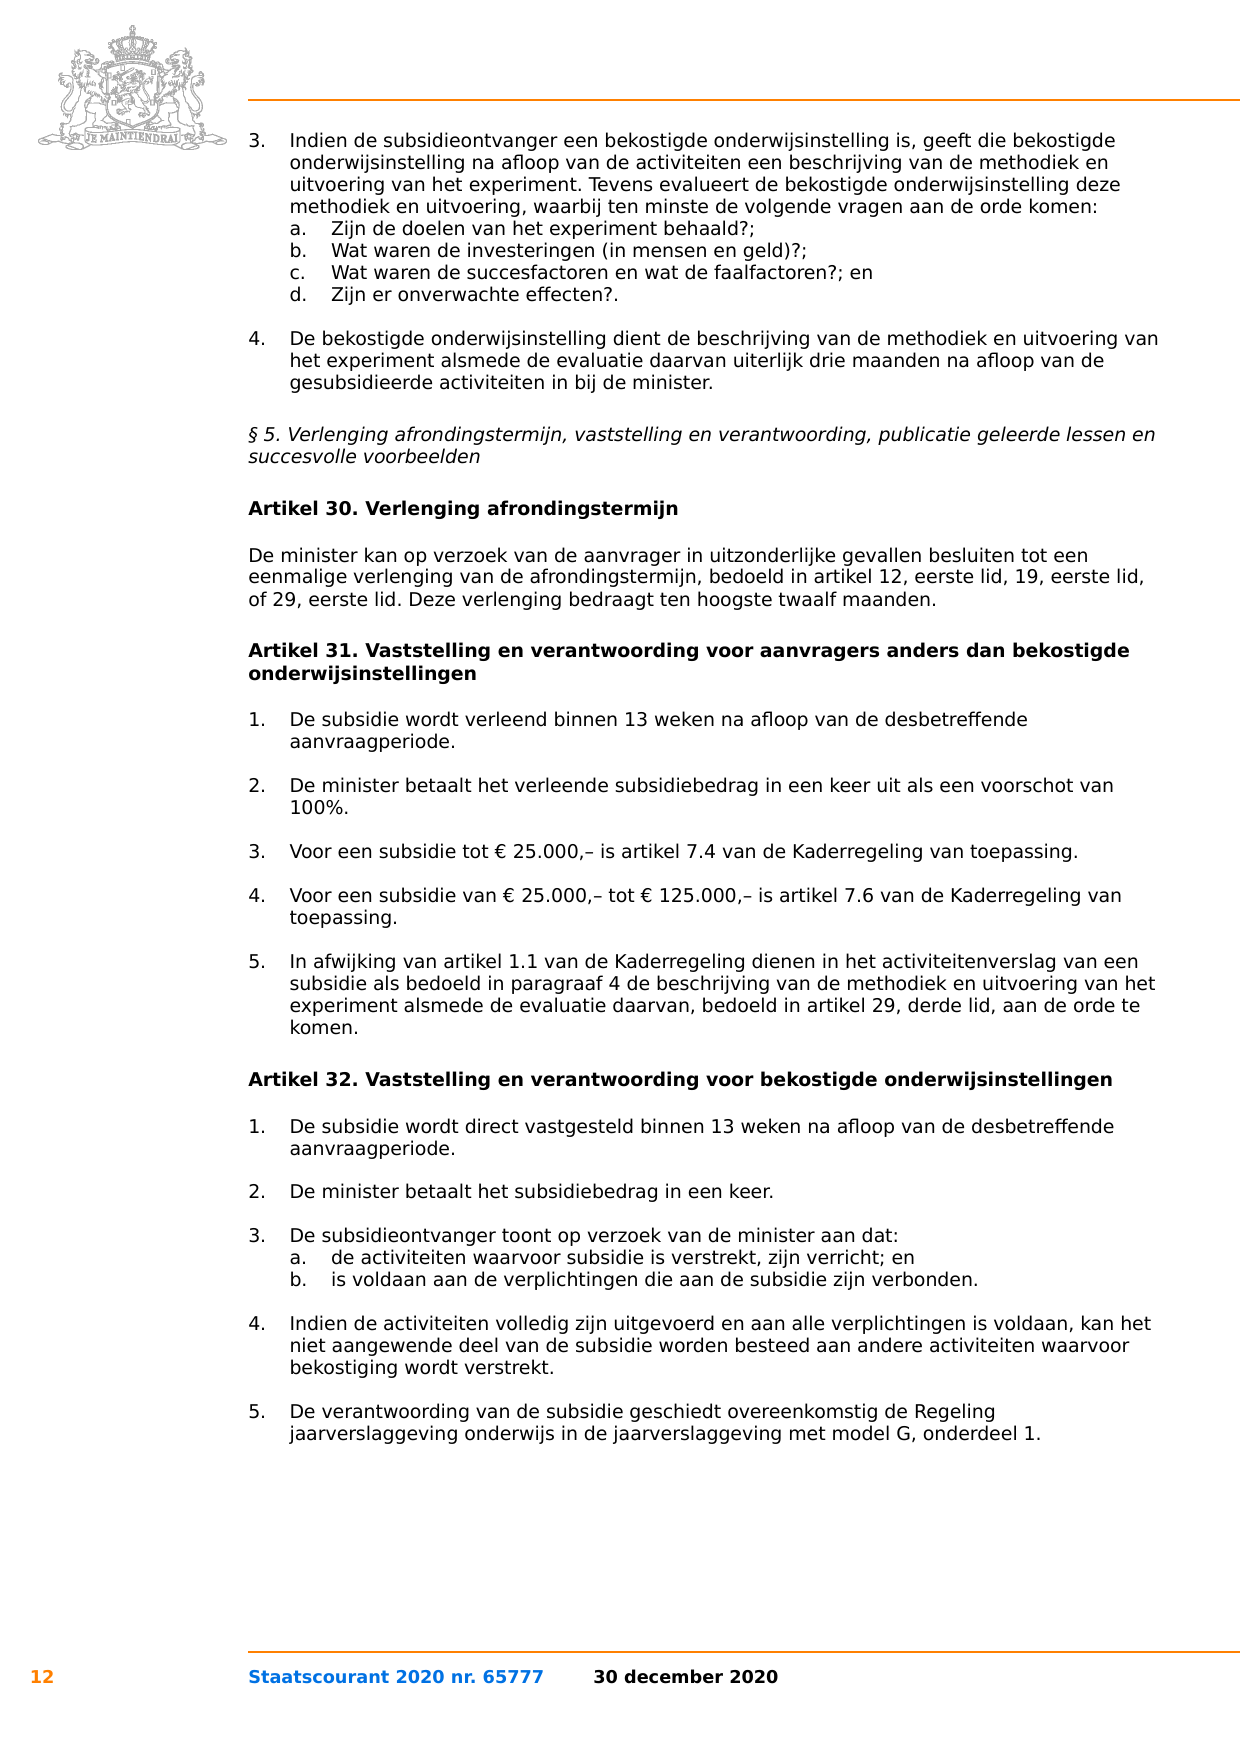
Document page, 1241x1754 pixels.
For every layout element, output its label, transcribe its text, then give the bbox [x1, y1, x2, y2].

text b. Wat waren de investeringen (in mensen en geld)?; [289, 240, 1163, 262]
text 2. De minister betaalt het subsidiebedrag in een keer. [248, 1181, 1163, 1203]
text 4. Indien de activiteiten volledig zijn uitgevoerd en aan alle verplichtingen is voldaan, kan het niet aangewende deel van de subsidie worden besteed aan andere activiteiten waarvoor bekostiging wordt verstrekt. [248, 1313, 1163, 1379]
text a. de activiteiten waarvoor subsidie is verstrekt, zijn verricht; en [289, 1247, 1163, 1269]
subtitle Artikel 32. Vaststelling en verantwoording voor bekostigde onderwijsinstellingen [248, 1069, 1163, 1091]
text De minister kan op verzoek van de aanvrager in uitzonderlijke gevallen besluiten tot een eenmalige verlenging van de afrondingstermijn, bedoeld in artikel 12, eerste lid, 19, eerste lid, of 29, eerste lid. Deze verlenging bedraagt ten hoogste twaalf maanden. [248, 544, 1163, 610]
text c. Wat waren de succesfactoren en wat de faalfactoren?; en [289, 262, 1163, 284]
text 5. In afwijking van artikel 1.1 van de Kaderregeling dienen in het activiteitenverslag van een subsidie als bedoeld in paragraaf 4 de beschrijving van de methodiek en uitvoering van het experiment alsmede de evaluatie daarvan, bedoeld in artikel 29, derde lid, aan de orde te komen. [248, 951, 1163, 1039]
text d. Zijn er onverwachte effecten?. [289, 284, 1163, 306]
text 3. Indien de subsidieontvanger een bekostigde onderwijsinstelling is, geeft die bekostigde onderwijsinstelling na afloop van de activiteiten een beschrijving van de methodiek en uitvoering van het experiment. Tevens evalueert de bekostigde onderwijsinstelling deze methodiek en uitvoering, waarbij ten minste de volgende vragen aan de orde komen: [248, 130, 1163, 218]
text 2. De minister betaalt het verleende subsidiebedrag in een keer uit als een voorschot van 100%. [248, 775, 1163, 819]
text a. Zijn de doelen van het experiment behaald?; [289, 218, 1163, 240]
text 3. De subsidieontvanger toont op verzoek van de minister aan dat: [248, 1225, 1163, 1247]
text 5. De verantwoording van de subsidie geschiedt overeenkomstig de Regeling jaarverslaggeving onderwijs in de jaarverslaggeving met model G, onderdeel 1. [248, 1401, 1163, 1445]
text 3. Voor een subsidie tot € 25.000,– is artikel 7.4 van de Kaderregeling van toepassing. [248, 841, 1163, 863]
text 4. De bekostigde onderwijsinstelling dient de beschrijving van de methodiek en uitvoering van het experiment alsmede de evaluatie daarvan uiterlijk drie maanden na afloop van de gesubsidieerde activiteiten in bij de minister. [248, 328, 1163, 393]
text 1. De subsidie wordt direct vastgesteld binnen 13 weken na afloop van de desbetreffende aanvraagperiode. [248, 1116, 1163, 1159]
subtitle Artikel 31. Vaststelling en verantwoording voor aanvragers anders dan bekostigde onderwijsinstellingen [248, 640, 1163, 684]
subtitle Artikel 30. Verlenging afrondingstermijn [248, 497, 1163, 519]
text 4. Voor een subsidie van € 25.000,– tot € 125.000,– is artikel 7.6 van de Kaderregeling van toepassing. [248, 885, 1163, 929]
picture [38, 25, 227, 150]
text 1. De subsidie wordt verleend binnen 13 weken na afloop van de desbetreffende aanvraagperiode. [248, 709, 1163, 753]
subtitle § 5. Verlenging afrondingstermijn, vaststelling en verantwoording, publicatie geleerde lessen en succesvolle voorbeelden [248, 423, 1163, 467]
text b. is voldaan aan de verplichtingen die aan de subsidie zijn verbonden. [289, 1269, 1163, 1291]
